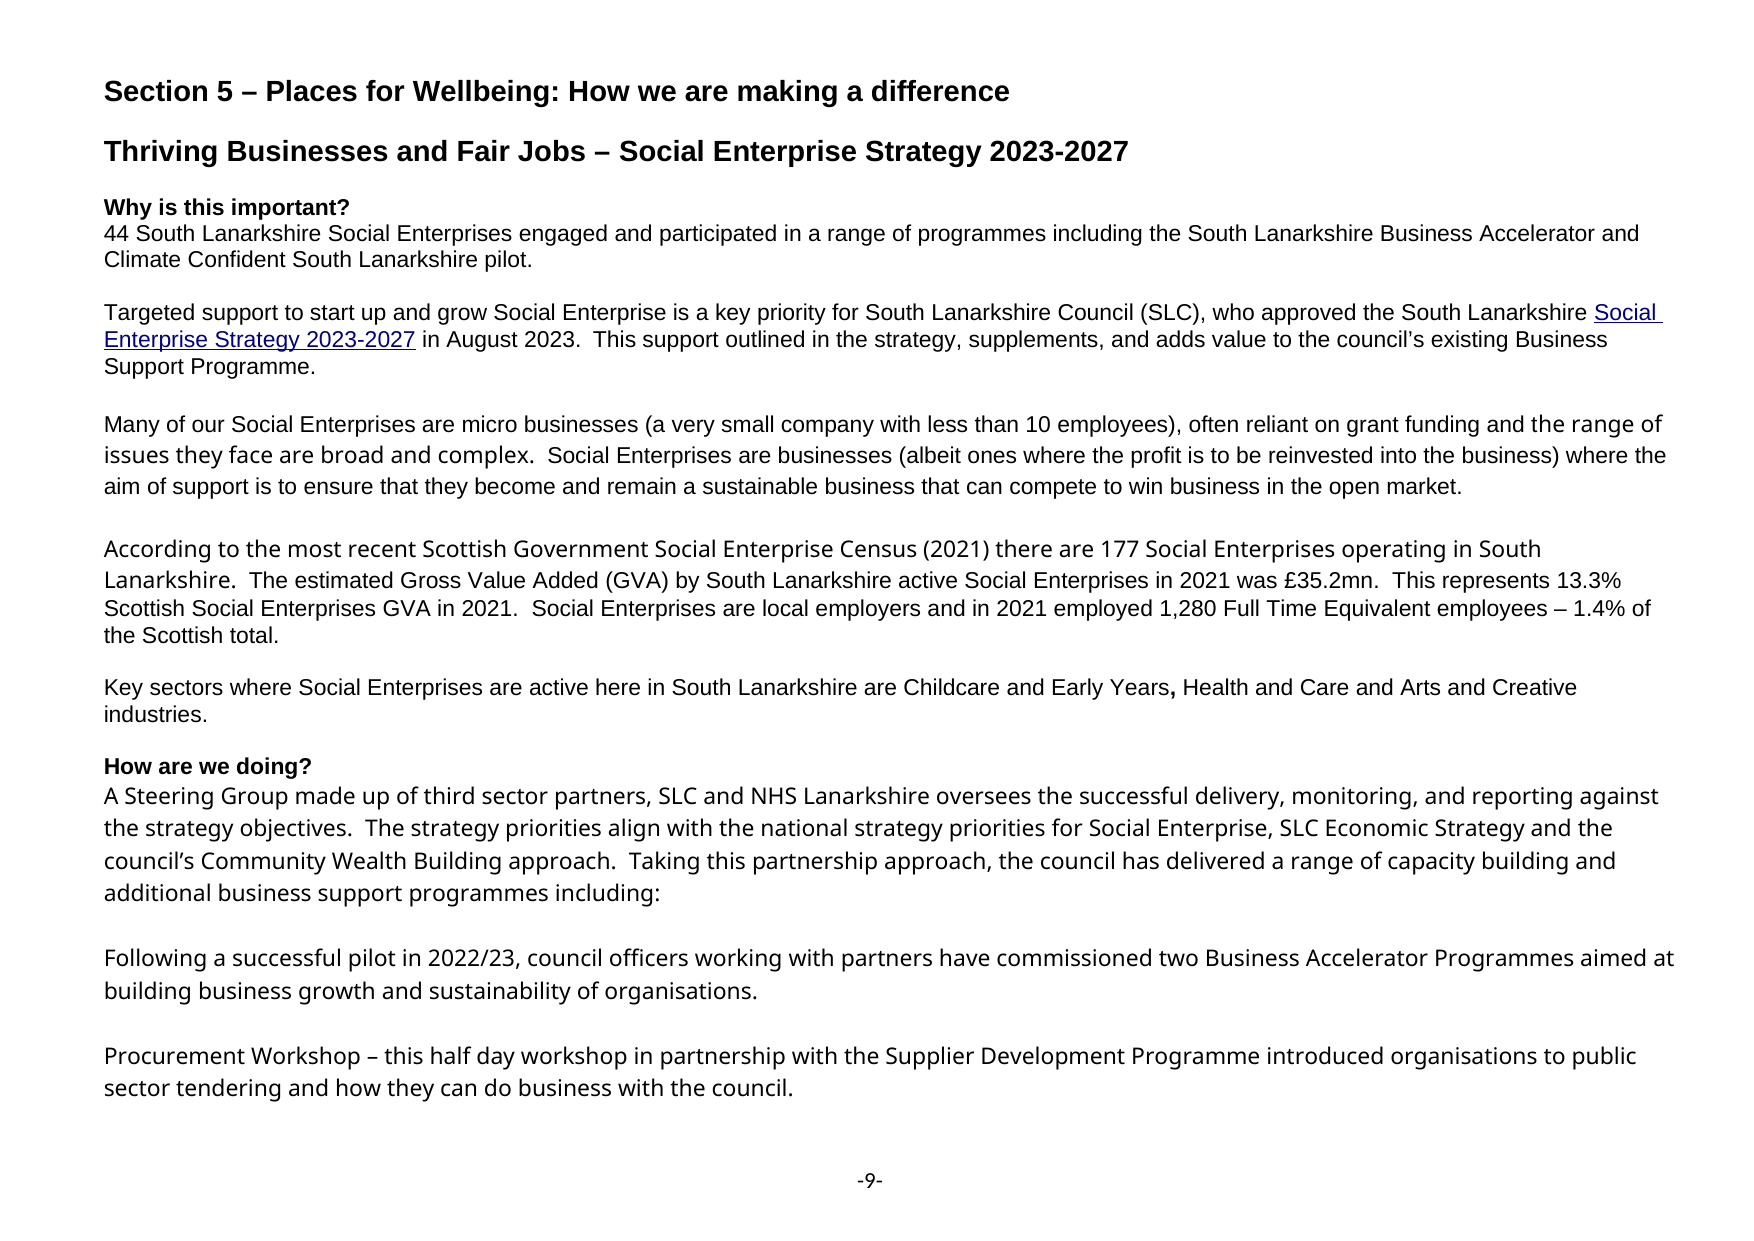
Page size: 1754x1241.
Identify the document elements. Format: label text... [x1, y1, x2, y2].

text A Steering Group made up of third sector partners, SLC and NHS Lanarkshire oversees the successful delivery, monitoring, and reporting against the strategy objectives. The strategy priorities align with the national strategy priorities for Social Enterprise, SLC Economic Strategy and the council’s Community Wealth Building approach. Taking this partnership approach, the council has delivered a range of capacity building and additional business support programmes including: [103, 780, 1677, 908]
text Thriving Businesses and Fair Jobs – Social Enterprise Strategy 2023-2027 [103, 134, 1680, 167]
text Targeted support to start up and grow Social Enterprise is a key priority for South Lanarkshire Council (SLC), who approved the South Lanarkshire Social Enterprise Strategy 2023-2027 in August 2023. This support outlined in the strategy, supplements, and adds value to the council’s existing Business Support Programme. [103, 299, 1680, 380]
text Procurement Workshop – this half day workshop in partnership with the Supplier Development Programme introduced organisations to public sector tendering and how they can do business with the council. [103, 1040, 1677, 1103]
text Many of our Social Enterprises are micro businesses (a very small company with less than 10 employees), often reliant on grant funding and the range of issues they face are broad and complex. Social Enterprises are businesses (albeit ones where the profit is to be reinvested into the business) where the aim of support is to ensure that they become and remain a sustainable business that can compete to win business in the open market. [103, 408, 1680, 501]
text Following a successful pilot in 2022/23, council officers working with partners have commissioned two Business Accelerator Programmes aimed at building business growth and sustainability of organisations. [103, 942, 1677, 1006]
text Why is this important? [103, 193, 1680, 220]
text How are we doing? [103, 753, 1680, 780]
text Key sectors where Social Enterprises are active here in South Lanarkshire are Childcare and Early Years, Health and Care and Arts and Creative industries. [103, 674, 1680, 727]
text Section 5 – Places for Wellbeing: How we are making a difference [103, 74, 1680, 107]
text According to the most recent Scottish Government Social Enterprise Census (2021) there are 177 Social Enterprises operating in South Lanarkshire. The estimated Gross Value Added (GVA) by South Lanarkshire active Social Enterprises in 2021 was £35.2mn. This represents 13.3% Scottish Social Enterprises GVA in 2021. Social Enterprises are local employers and in 2021 employed 1,280 Full Time Equivalent employees – 1.4% of the Scottish total. [103, 533, 1680, 648]
text 44 South Lanarkshire Social Enterprises engaged and participated in a range of programmes including the South Lanarkshire Business Accelerator and Climate Confident South Lanarkshire pilot. [103, 220, 1680, 273]
